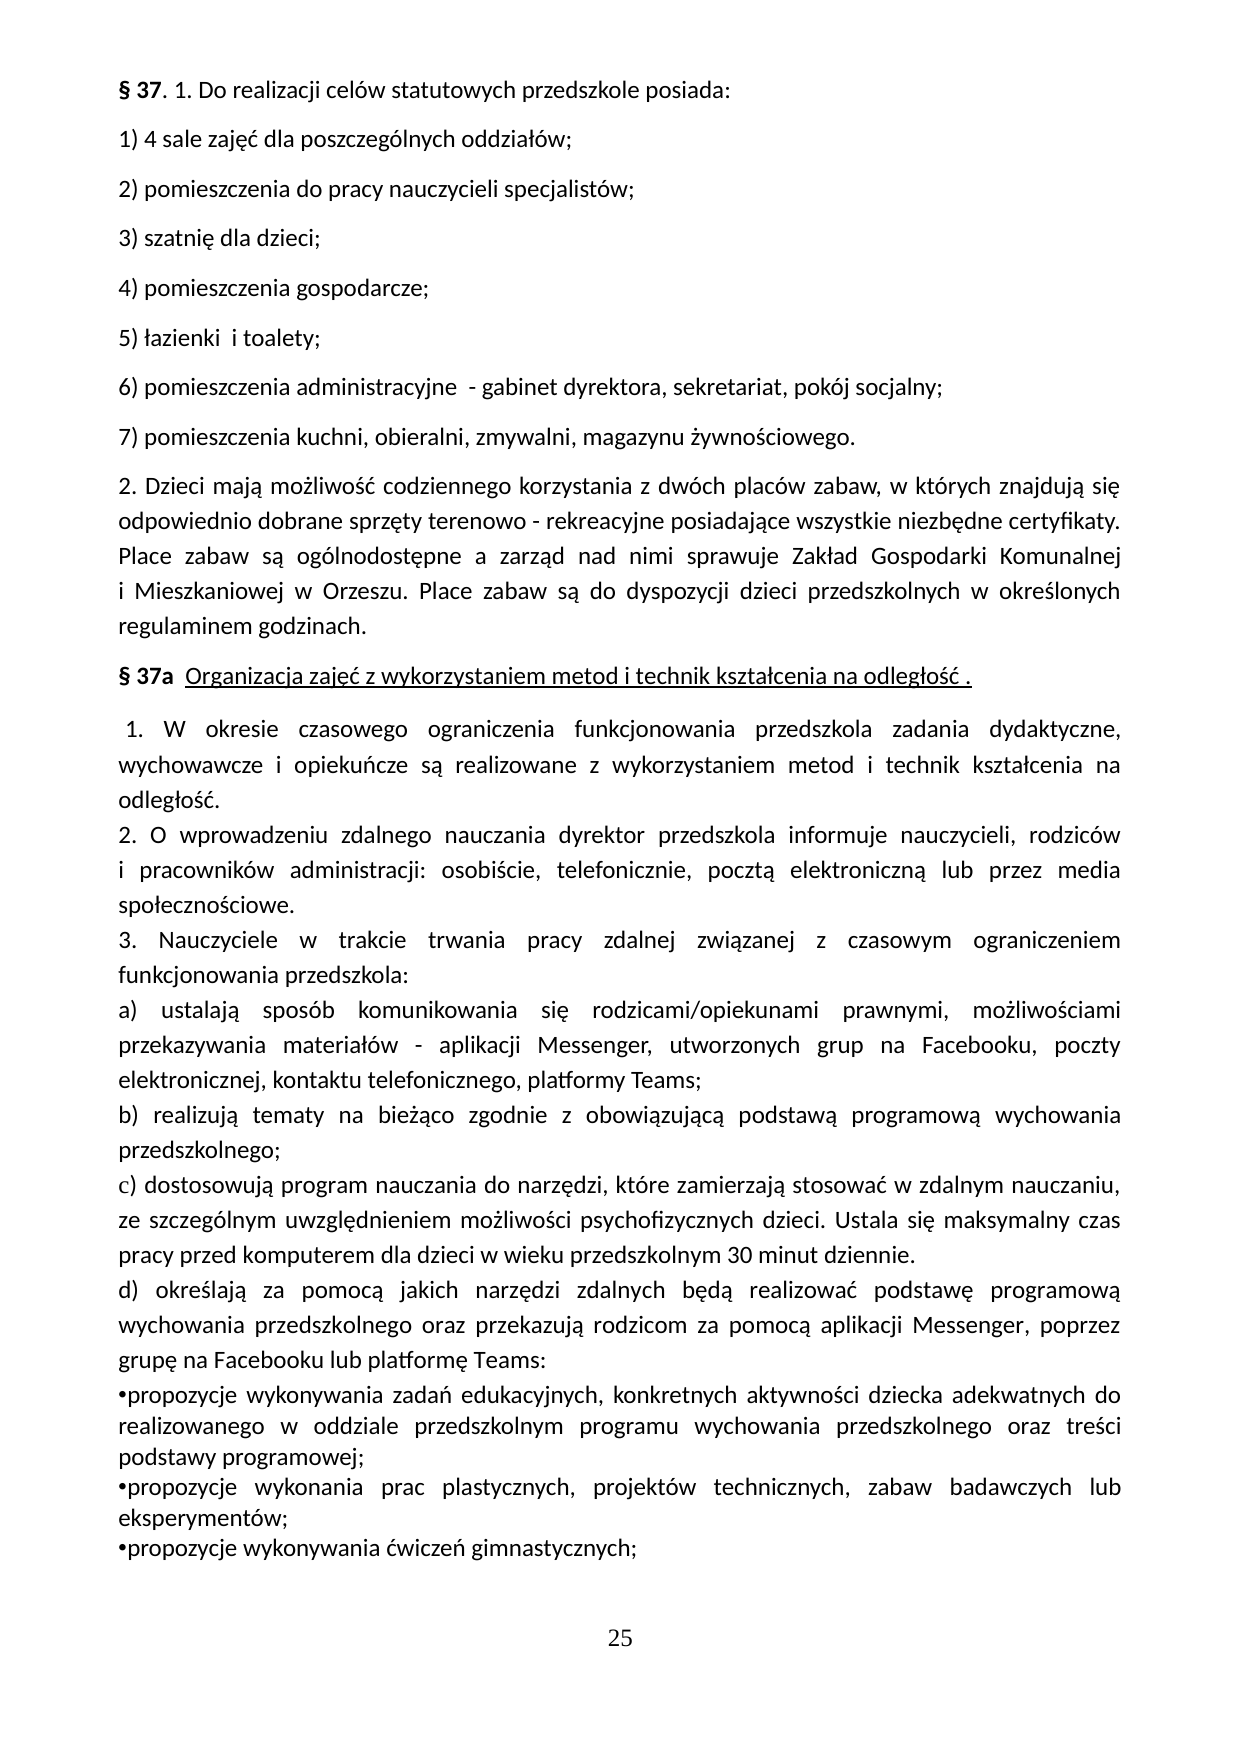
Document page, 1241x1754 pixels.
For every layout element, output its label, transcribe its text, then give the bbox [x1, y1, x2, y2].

list propozycje wykonania prac plastycznych, projektów technicznych, zabaw badawczych lub eksperymentów; [118, 1471, 1122, 1532]
text 2. Dzieci mają możliwość codziennego korzystania z dwóch placów zabaw, w których znajdują się odpowiednio dobrane sprzęty terenowo - rekreacyjne posiadające wszystkie niezbędne certyfikaty. Place zabaw są ogólnodostępne a zarząd nad nimi sprawuje Zakład Gospodarki Komunalnej i Mieszkaniowej w Orzeszu. Place zabaw są do dyspozycji dzieci przedszkolnych w określonych regulaminem godzinach. [118, 470, 1122, 641]
text 3) szatnię dla dzieci; [118, 222, 1122, 253]
text 4) pomieszczenia gospodarcze; [118, 272, 1122, 303]
text § 37a Organizacja zajęć z wykorzystaniem metod i technik kształcenia na odległość . [118, 660, 1122, 691]
list propozycje wykonywania zadań edukacyjnych, konkretnych aktywności dziecka adekwatnych do realizowanego w oddziale przedszkolnym programu wychowania przedszkolnego oraz treści podstawy programowej; [118, 1380, 1122, 1471]
text 3. Nauczyciele w trakcie trwania pracy zdalnej związanej z czasowym ograniczeniem funkcjonowania przedszkola: [118, 925, 1122, 990]
text § 37. 1. Do realizacji celów statutowych przedszkole posiada: [118, 74, 1122, 104]
text 1. W okresie czasowego ograniczenia funkcjonowania przedszkola zadania dydaktyczne, wychowawcze i opiekuńcze są realizowane z wykorzystaniem metod i technik kształcenia na odległość. [118, 709, 1122, 815]
text 2) pomieszczenia do pracy nauczycieli specjalistów; [118, 173, 1122, 203]
text d) określają za pomocą jakich narzędzi zdalnych będą realizować podstawę programową wychowania przedszkolnego oraz przekazują rodzicom za pomocą aplikacji Messenger, poprzez grupę na Facebooku lub platformę Teams: [118, 1275, 1122, 1375]
text a) ustalają sposób komunikowania się rodzicami/opiekunami prawnymi, możliwościami przekazywania materiałów - aplikacji Messenger, utworzonych grup na Facebooku, poczty elektronicznej, kontaktu telefonicznego, platformy Teams; [118, 995, 1122, 1095]
text 7) pomieszczenia kuchni, obieralni, zmywalni, magazynu żywnościowego. [118, 421, 1122, 451]
text 1) 4 sale zajęć dla poszczególnych oddziałów; [118, 123, 1122, 154]
text c) dostosowują program nauczania do narzędzi, które zamierzają stosować w zdalnym nauczaniu, ze szczególnym uwzględnieniem możliwości psychofizycznych dzieci. Ustala się maksymalny czas pracy przed komputerem dla dzieci w wieku przedszkolnym 30 minut dziennie. [118, 1170, 1122, 1270]
text 6) pomieszczenia administracyjne - gabinet dyrektora, sekretariat, pokój socjalny; [118, 371, 1122, 402]
text b) realizują tematy na bieżąco zgodnie z obowiązującą podstawą programową wychowania przedszkolnego; [118, 1100, 1122, 1165]
text 2. O wprowadzeniu zdalnego nauczania dyrektor przedszkola informuje nauczycieli, rodziców i pracowników administracji: osobiście, telefonicznie, pocztą elektroniczną lub przez media społecznościowe. [118, 820, 1122, 920]
list propozycje wykonywania ćwiczeń gimnastycznych; [118, 1532, 1122, 1563]
text 5) łazienki i toalety; [118, 322, 1122, 352]
